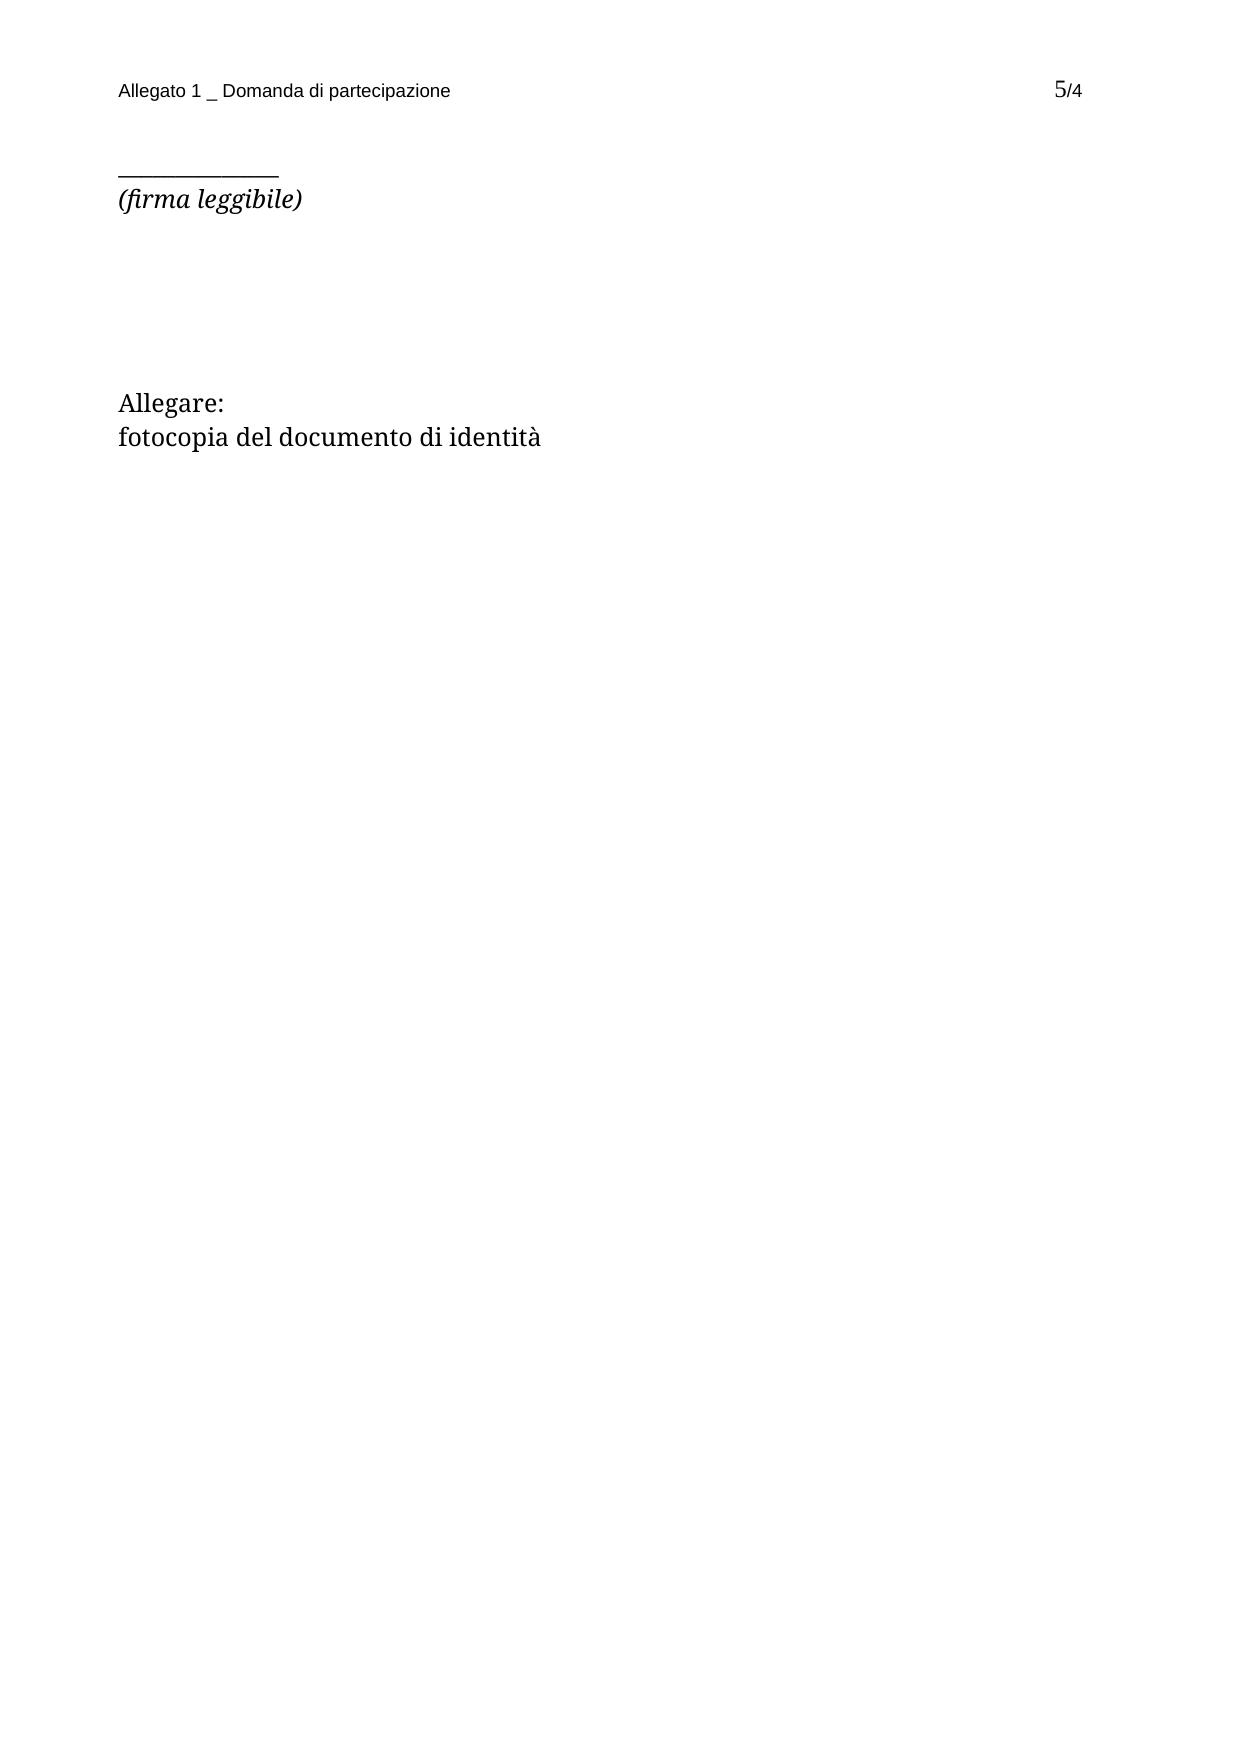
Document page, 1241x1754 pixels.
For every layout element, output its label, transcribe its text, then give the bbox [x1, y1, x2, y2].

text Allegare: [118, 386, 1087, 420]
text ______________ [118, 148, 1087, 182]
text fotocopia del documento di identità [118, 420, 1087, 488]
text (firma leggibile) [118, 182, 1087, 216]
